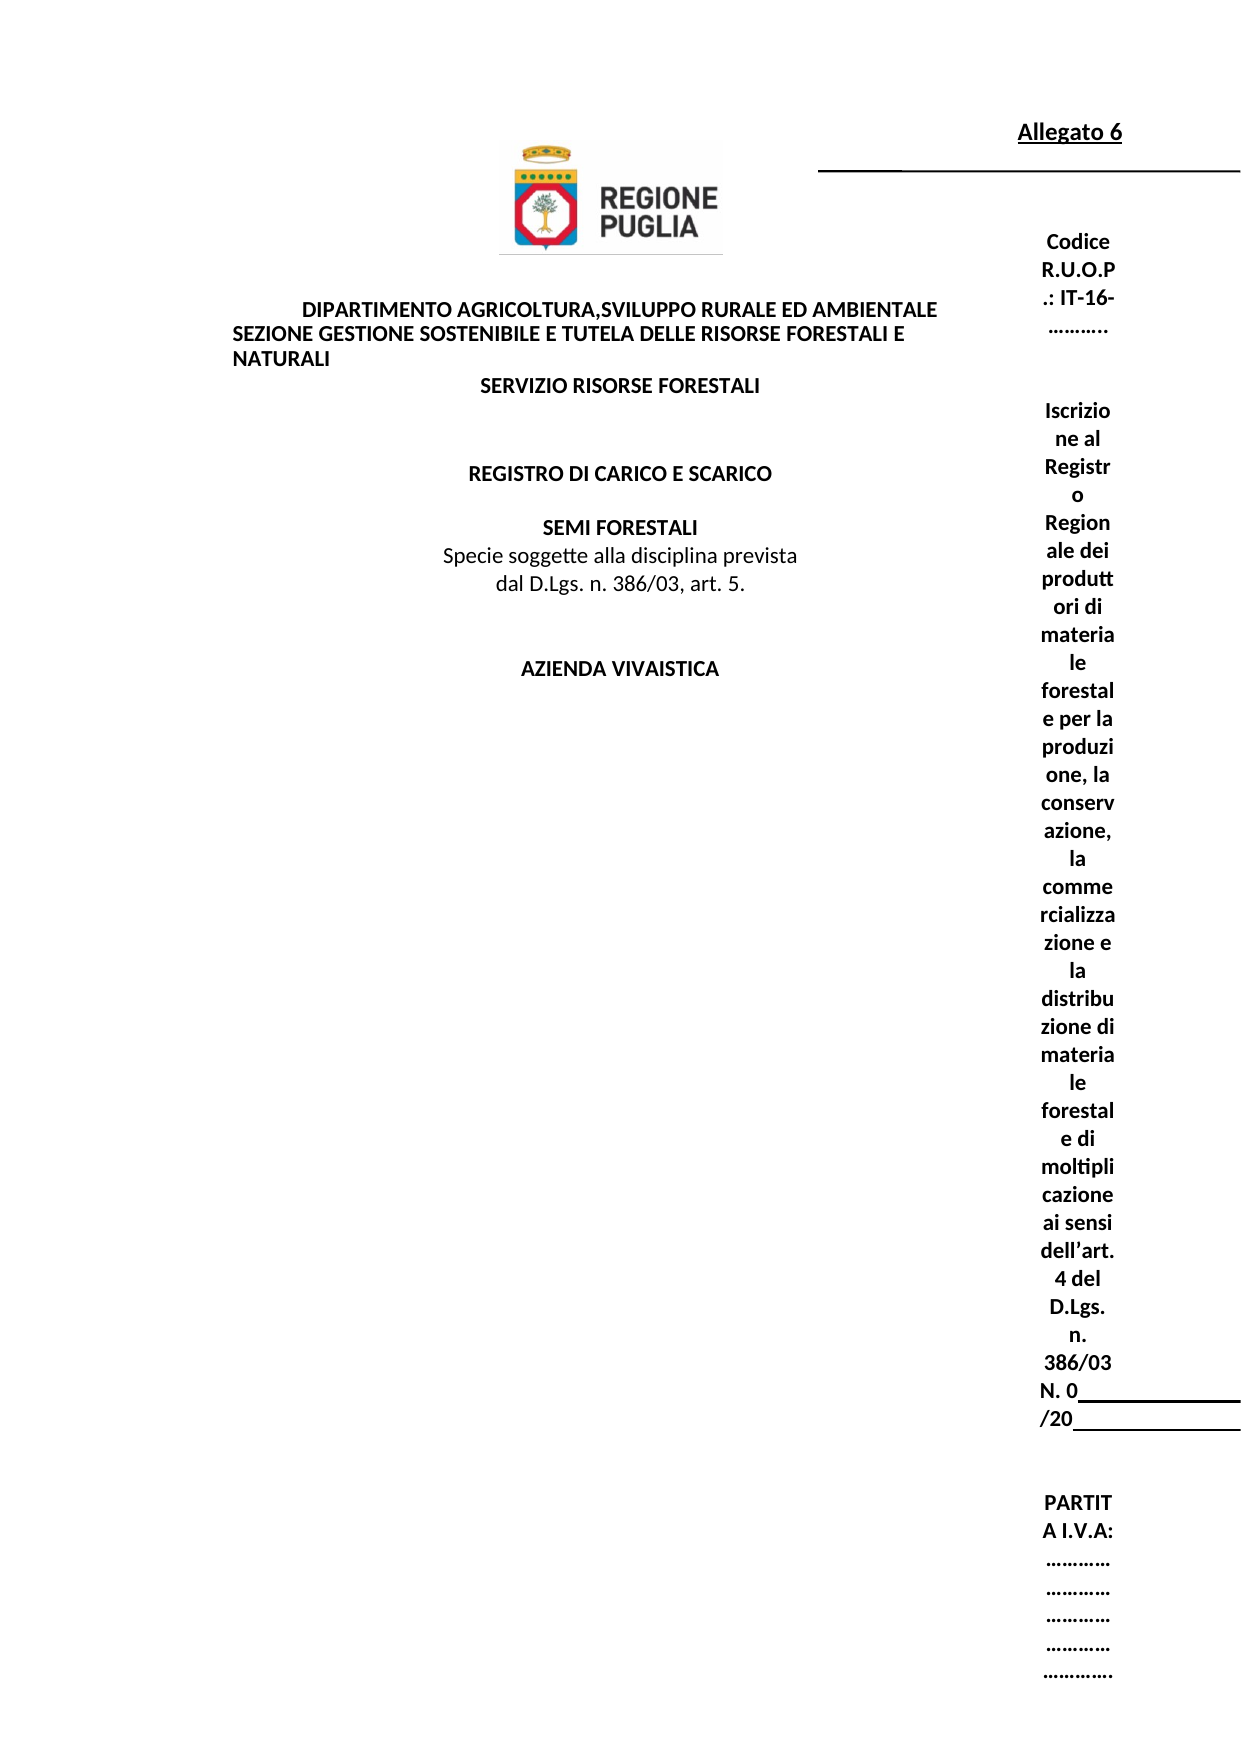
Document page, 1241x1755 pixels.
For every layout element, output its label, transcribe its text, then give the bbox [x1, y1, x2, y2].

text REGISTRO DI CARICO E SCARICO SEMI FORESTALI [468, 434, 772, 541]
text DIPARTIMENTO AGRICOLTURA,SVILUPPO RURALE ED AMBIENTALE SEZIONE GESTIONE SOSTENIBILE E TUTELA DELLE RISORSE FORESTALI E NATURALI [232, 298, 1007, 372]
subtitle Allegato 6 [1017, 116, 1195, 147]
text Iscrizione al Registro Regionale dei produttori di materiale forestale per la produzione, la conservazione, la commercializzazione e la distribuzione di materiale forestale di moltiplicazione ai sensi dell’art. 4 del D.Lgs. n. 386/03 N. 0 /20 [1039, 396, 1116, 1432]
text Specie soggette alla disciplina prevista dal D.Lgs. n. 386/03, art. 5. [442, 541, 798, 597]
text Codice R.U.O.P.: IT-16-……….. [1039, 227, 1117, 339]
text AZIENDA VIVAISTICA [442, 654, 798, 682]
text SERVIZIO RISORSE FORESTALI [480, 372, 1007, 398]
text PARTITA I.V.A: ……………………………………………………. [1039, 1488, 1116, 1685]
